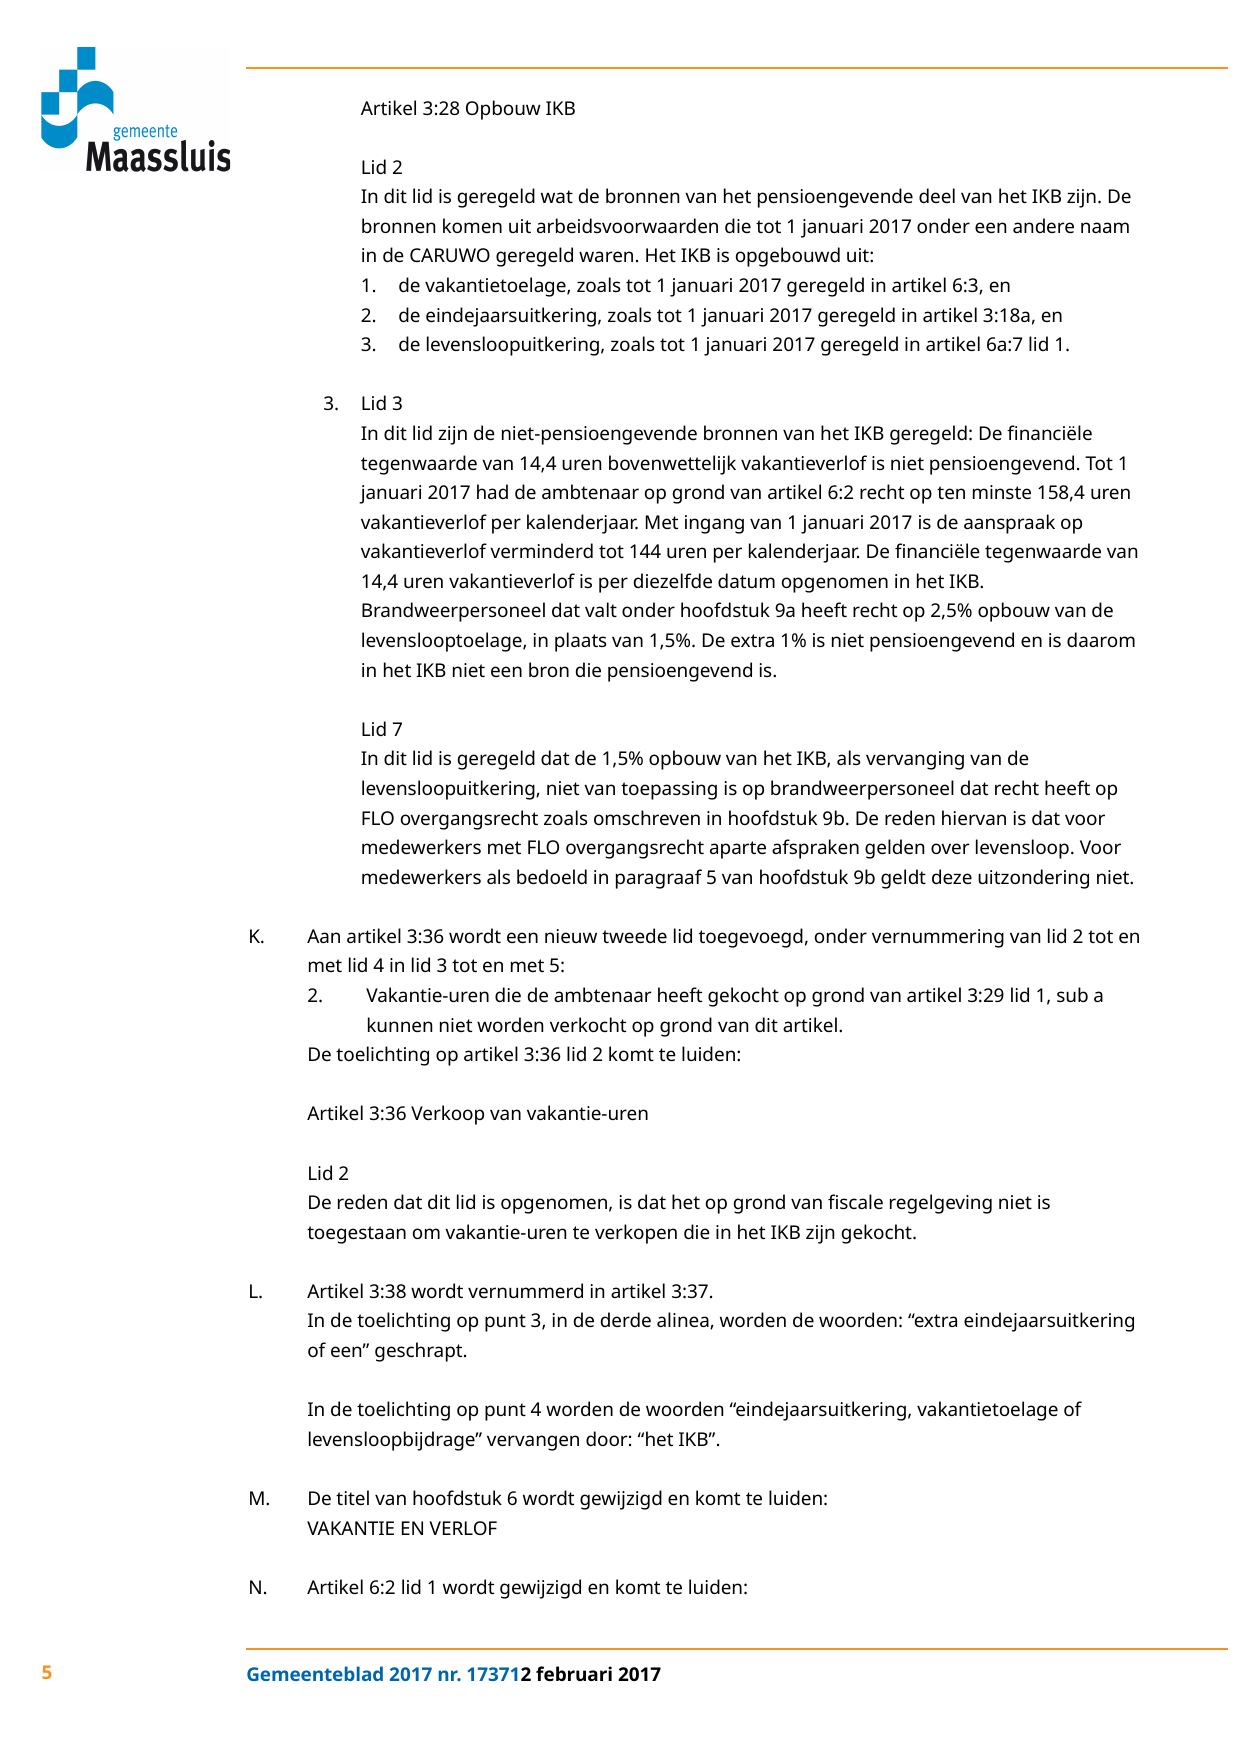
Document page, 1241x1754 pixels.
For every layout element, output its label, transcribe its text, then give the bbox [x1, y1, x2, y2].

list de vakantietoelage, zoals tot 1 januari 2017 geregeld in artikel 6:3, en [361, 272, 1152, 298]
list Lid 2 [248, 1160, 1152, 1186]
list Artikel 6:2 lid 1 wordt gewijzigd en komt te luiden: [248, 1574, 1152, 1600]
list Lid 7 [323, 716, 1152, 742]
picture [41, 47, 77, 92]
list In dit lid is geregeld wat de bronnen van het pensioengevende deel van het IKB zijn. De bronnen komen uit arbeidsvoorwaarden die tot 1 januari 2017 onder een andere naam in de CARUWO geregeld waren. Het IKB is opgebouwd uit: [323, 183, 1152, 268]
list Artikel 3:28 Opbouw IKB [323, 95, 1152, 121]
list Aan artikel 3:36 wordt een nieuw tweede lid toegevoegd, onder vernummering van lid 2 tot en met lid 4 in lid 3 tot en met 5: [248, 923, 1152, 978]
list De reden dat dit lid is opgenomen, is dat het op grond van fiscale regelgeving niet is toegestaan om vakantie-uren te verkopen die in het IKB zijn gekocht. [248, 1189, 1152, 1245]
list De titel van hoofdstuk 6 wordt gewijzigd en komt te luiden: [248, 1485, 1152, 1511]
list De toelichting op artikel 3:36 lid 2 komt te luiden: [248, 1041, 1152, 1067]
list In de toelichting op punt 3, in de derde alinea, worden de woorden: “extra eindejaarsuitkering of een” geschrapt. [248, 1308, 1152, 1363]
picture [41, 47, 231, 172]
list Artikel 3:36 Verkoop van vakantie-uren [248, 1101, 1152, 1126]
list Lid 3 [323, 391, 1152, 416]
list Brandweerpersoneel dat valt onder hoofdstuk 9a heeft recht op 2,5% opbouw van de levenslooptoelage, in plaats van 1,5%. De extra 1% is niet pensioengevend en is daarom in het IKB niet een bron die pensioengevend is. [323, 598, 1152, 683]
list In dit lid zijn de niet-pensioengevende bronnen van het IKB geregeld: De financiële tegenwaarde van 14,4 uren bovenwettelijk vakantieverlof is niet pensioengevend. Tot 1 januari 2017 had de ambtenaar op grond van artikel 6:2 recht op ten minste 158,4 uren vakantieverlof per kalenderjaar. Met ingang van 1 januari 2017 is de aanspraak op vakantieverlof verminderd tot 144 uren per kalenderjaar. De financiële tegenwaarde van 14,4 uren vakantieverlof is per diezelfde datum opgenomen in het IKB. [323, 420, 1152, 594]
list VAKANTIE EN VERLOF [248, 1515, 1152, 1541]
list In de toelichting op punt 4 worden de woorden “eindejaarsuitkering, vakantietoelage of levensloopbijdrage” vervangen door: “het IKB”. [248, 1396, 1152, 1452]
list Artikel 3:38 wordt vernummerd in artikel 3:37. [248, 1278, 1152, 1304]
list Lid 2 [323, 154, 1152, 180]
list de levensloopuitkering, zoals tot 1 januari 2017 geregeld in artikel 6a:7 lid 1. [361, 331, 1152, 357]
list de eindejaarsuitkering, zoals tot 1 januari 2017 geregeld in artikel 3:18a, en [361, 302, 1152, 328]
list In dit lid is geregeld dat de 1,5% opbouw van het IKB, als vervanging van de levensloopuitkering, niet van toepassing is op brandweerpersoneel dat recht heeft op FLO overgangsrecht zoals omschreven in hoofdstuk 9b. De reden hiervan is dat voor medewerkers met FLO overgangsrecht aparte afspraken gelden over levensloop. Voor medewerkers als bedoeld in paragraaf 5 van hoofdstuk 9b geldt deze uitzondering niet. [323, 746, 1152, 890]
list Vakantie-uren die de ambtenaar heeft gekocht op grond van artikel 3:29 lid 1, sub a kunnen niet worden verkocht op grond van dit artikel. [307, 982, 1152, 1038]
